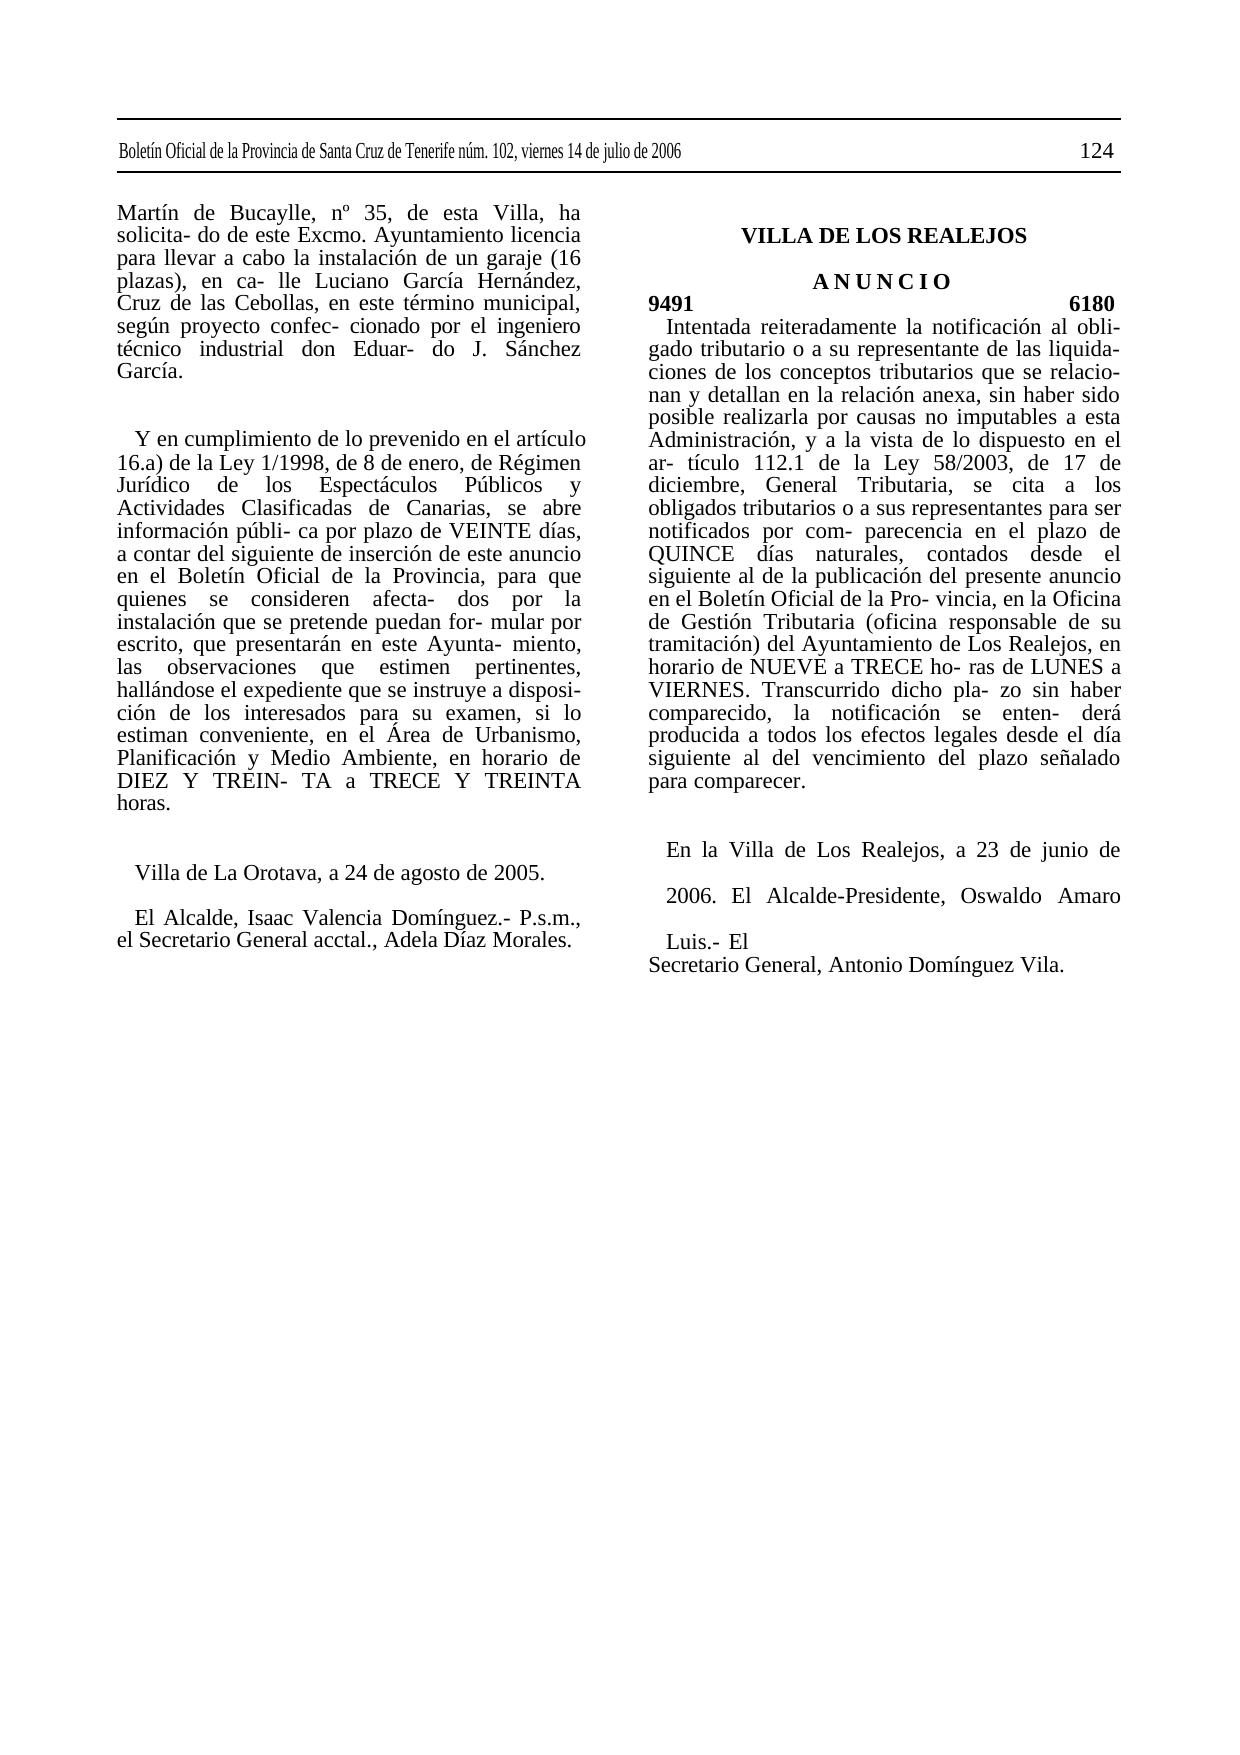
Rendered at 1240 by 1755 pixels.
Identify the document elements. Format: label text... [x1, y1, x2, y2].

text Martín de Bucaylle, nº 35, de esta Villa, ha solicita- do de este Excmo. Ayuntamiento licencia para llevar a cabo la instalación de un garaje (16 plazas), en ca- lle Luciano García Hernández, Cruz de las Cebollas, en este término municipal, según proyecto confec- cionado por el ingeniero técnico industrial don Eduar- do J. Sánchez García. [117, 202, 581, 384]
text 16.a) de la Ley 1/1998, de 8 de enero, de Régimen Jurídico de los Espectáculos Públicos y Actividades Clasificadas de Canarias, se abre información públi- ca por plazo de VEINTE días, a contar del siguiente de inserción de este anuncio en el Boletín Oficial de la Provincia, para que quienes se consideren afecta- dos por la instalación que se pretende puedan for- mular por escrito, que presentarán en este Ayunta- miento, las observaciones que estimen pertinentes, hallándose el expediente que se instruye a disposi- ción de los interesados para su examen, si lo estiman conveniente, en el Área de Urbanismo, Planificación y Medio Ambiente, en horario de DIEZ Y TREIN- TA a TRECE Y TREINTA horas. [117, 453, 582, 816]
text Y en cumplimiento de lo prevenido en el artículo [134, 427, 594, 452]
text El Alcalde, Isaac Valencia Domínguez.- P.s.m., el Secretario General acctal., Adela Díaz Morales. [117, 907, 581, 953]
text VILLA DE LOS REALEJOS ANUNCIO [741, 202, 1029, 294]
text 9491 6180 [648, 294, 1133, 315]
text En la Villa de Los Realejos, a 23 de junio de 2006. El Alcalde-Presidente, Oswaldo Amaro Luis.- El [666, 817, 1121, 954]
text Intentada reiteradamente la notificación al obli- gado tributario o a su representante de las liquida- ciones de los conceptos tributarios que se relacio- nan y detallan en la relación anexa, sin haber sido posible realizarla por causas no imputables a esta Administración, y a la vista de lo dispuesto en el ar- tículo 112.1 de la Ley 58/2003, de 17 de diciembre, General Tributaria, se cita a los obligados tributarios o a sus representantes para ser notificados por com- parecencia en el plazo de QUINCE días naturales, contados desde el siguiente al de la publicación del presente anuncio en el Boletín Oficial de la Pro- vincia, en la Oficina de Gestión Tributaria (oficina responsable de su tramitación) del Ayuntamiento de Los Realejos, en horario de NUEVE a TRECE ho- ras de LUNES a VIERNES. Transcurrido dicho pla- zo sin haber comparecido, la notificación se enten- derá producida a todos los efectos legales desde el día siguiente al del vencimiento del plazo señalado para comparecer. [648, 316, 1121, 793]
text Villa de La Orotava, a 24 de agosto de 2005. [134, 859, 594, 885]
text Secretario General, Antonio Domínguez Vila. [648, 954, 1133, 977]
